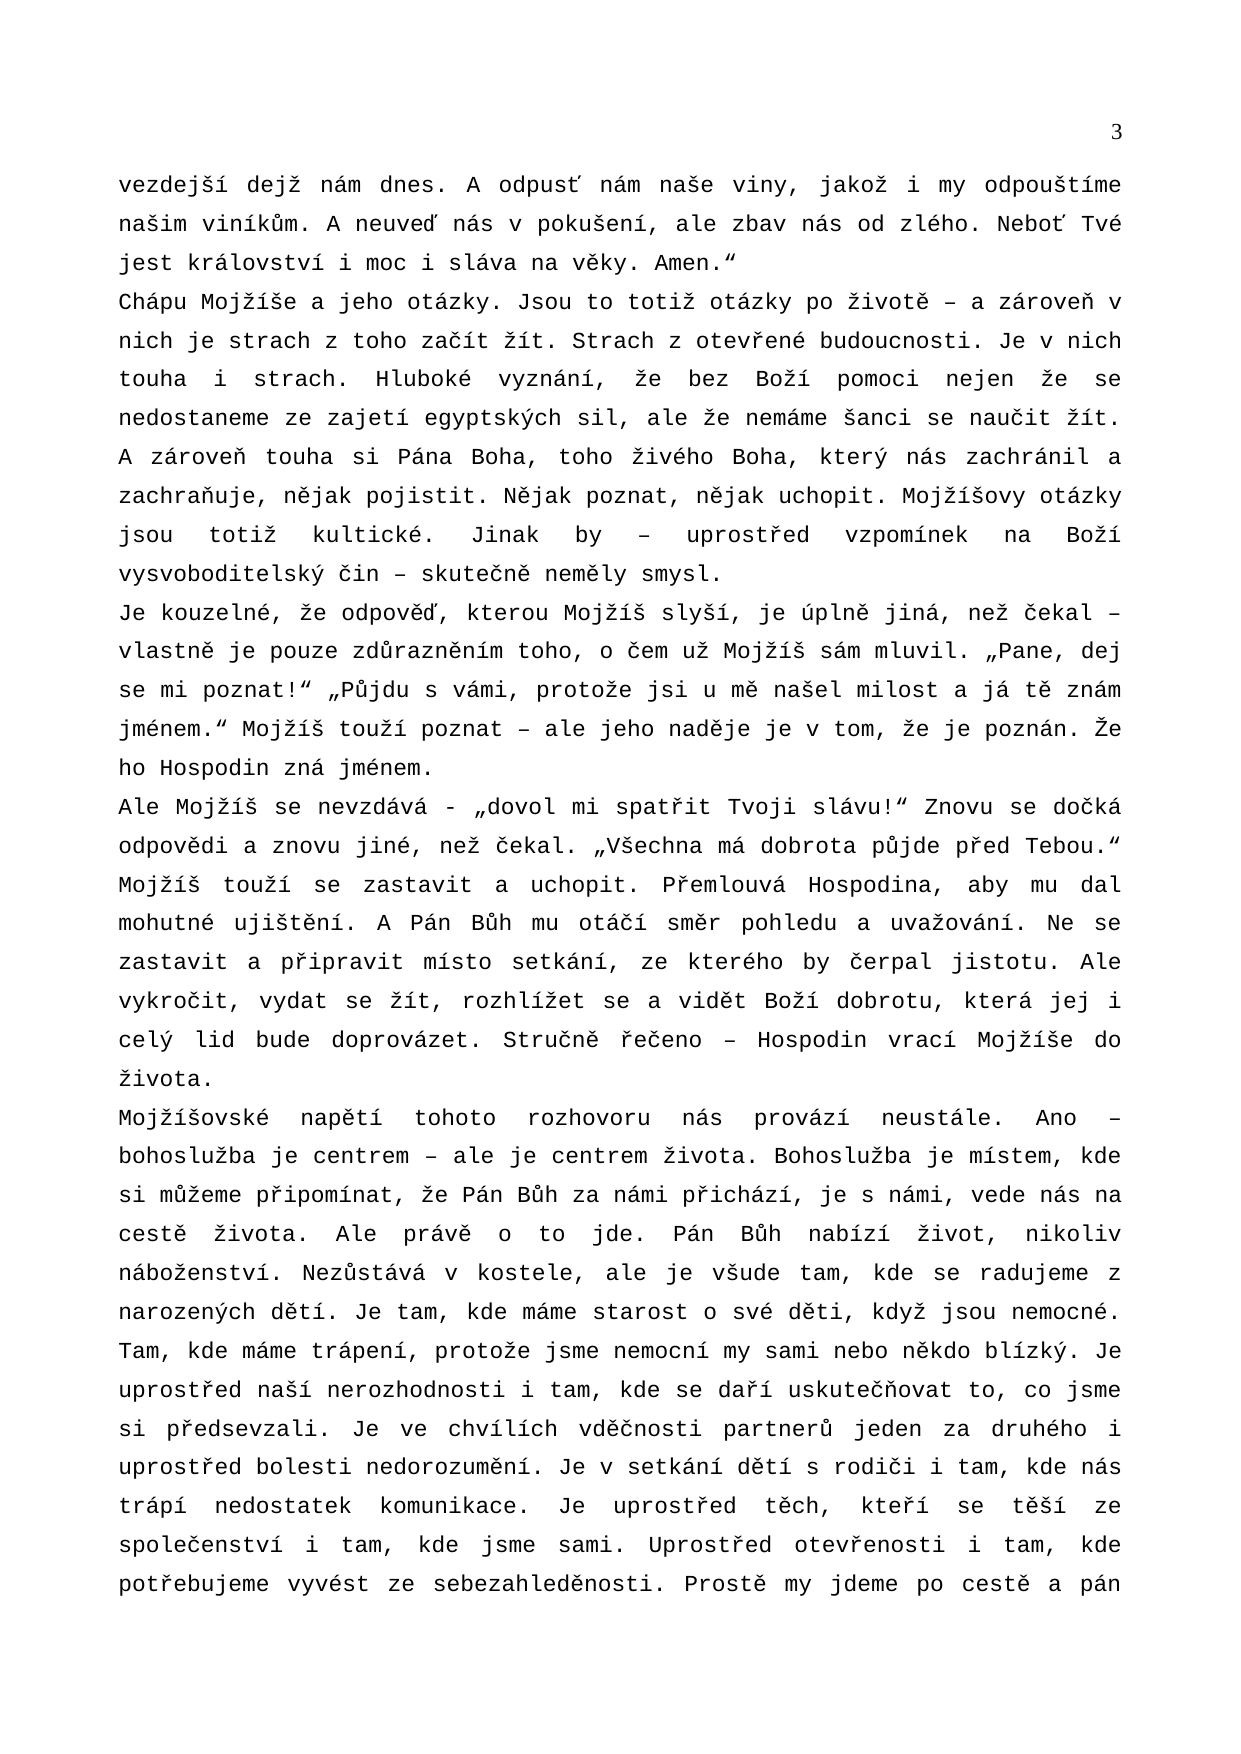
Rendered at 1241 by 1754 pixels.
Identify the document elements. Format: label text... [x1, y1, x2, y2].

text Chápu Mojžíše a jeho otázky. Jsou to totiž otázky po životě – a zároveň v nich je strach z toho začít žít. Strach z otevřené budoucnosti. Je v nich touha i strach. Hluboké vyznání, že bez Boží pomoci nejen že se nedostaneme ze zajetí egyptských sil, ale že nemáme šanci se naučit žít. A zároveň touha si Pána Boha, toho živého Boha, který nás zachránil a zachraňuje, nějak pojistit. Nějak poznat, nějak uchopit. Mojžíšovy otázky jsou totiž kultické. Jinak by – uprostřed vzpomínek na Boží vysvoboditelský čin – skutečně neměly smysl. [118, 290, 1122, 588]
text Mojžíšovské napětí tohoto rozhovoru nás provází neustále. Ano – bohoslužba je centrem – ale je centrem života. Bohoslužba je místem, kde si můžeme připomínat, že Pán Bůh za námi přichází, je s námi, vede nás na cestě života. Ale právě o to jde. Pán Bůh nabízí život, nikoliv náboženství. Nezůstává v kostele, ale je všude tam, kde se radujeme z narozených dětí. Je tam, kde máme starost o své děti, když jsou nemocné. Tam, kde máme trápení, protože jsme nemocní my sami nebo někdo blízký. Je uprostřed naší nerozhodnosti i tam, kde se daří uskutečňovat to, co jsme si předsevzali. Je ve chvílích vděčnosti partnerů jeden za druhého i uprostřed bolesti nedorozumění. Je v setkání dětí s rodiči i tam, kde nás trápí nedostatek komunikace. Je uprostřed těch, kteří se těší ze společenství i tam, kde jsme sami. Uprostřed otevřenosti i tam, kde potřebujeme vyvést ze sebezahleděnosti. Prostě my jdeme po cestě a pán [118, 1106, 1122, 1598]
text Ale Mojžíš se nevzdává - „dovol mi spatřit Tvoji slávu!“ Znovu se dočká odpovědi a znovu jiné, než čekal. „Všechna má dobrota půjde před Tebou.“ Mojžíš touží se zastavit a uchopit. Přemlouvá Hospodina, aby mu dal mohutné ujištění. A Pán Bůh mu otáčí směr pohledu a uvažování. Ne se zastavit a připravit místo setkání, ze kterého by čerpal jistotu. Ale vykročit, vydat se žít, rozhlížet se a vidět Boží dobrotu, která jej i celý lid bude doprovázet. Stručně řečeno – Hospodin vrací Mojžíše do života. [118, 795, 1122, 1093]
text Je kouzelné, že odpověď, kterou Mojžíš slyší, je úplně jiná, než čekal – vlastně je pouze zdůrazněním toho, o čem už Mojžíš sám mluvil. „Pane, dej se mi poznat!“ „Půjdu s vámi, protože jsi u mě našel milost a já tě znám jménem.“ Mojžíš touží poznat – ale jeho naděje je v tom, že je poznán. Že ho Hospodin zná jménem. [118, 601, 1122, 782]
text vezdejší dejž nám dnes. A odpusť nám naše viny, jakož i my odpouštíme našim viníkům. A neuveď nás v pokušení, ale zbav nás od zlého. Neboť Tvé jest království i moc i sláva na věky. Amen.“ [118, 173, 1122, 277]
